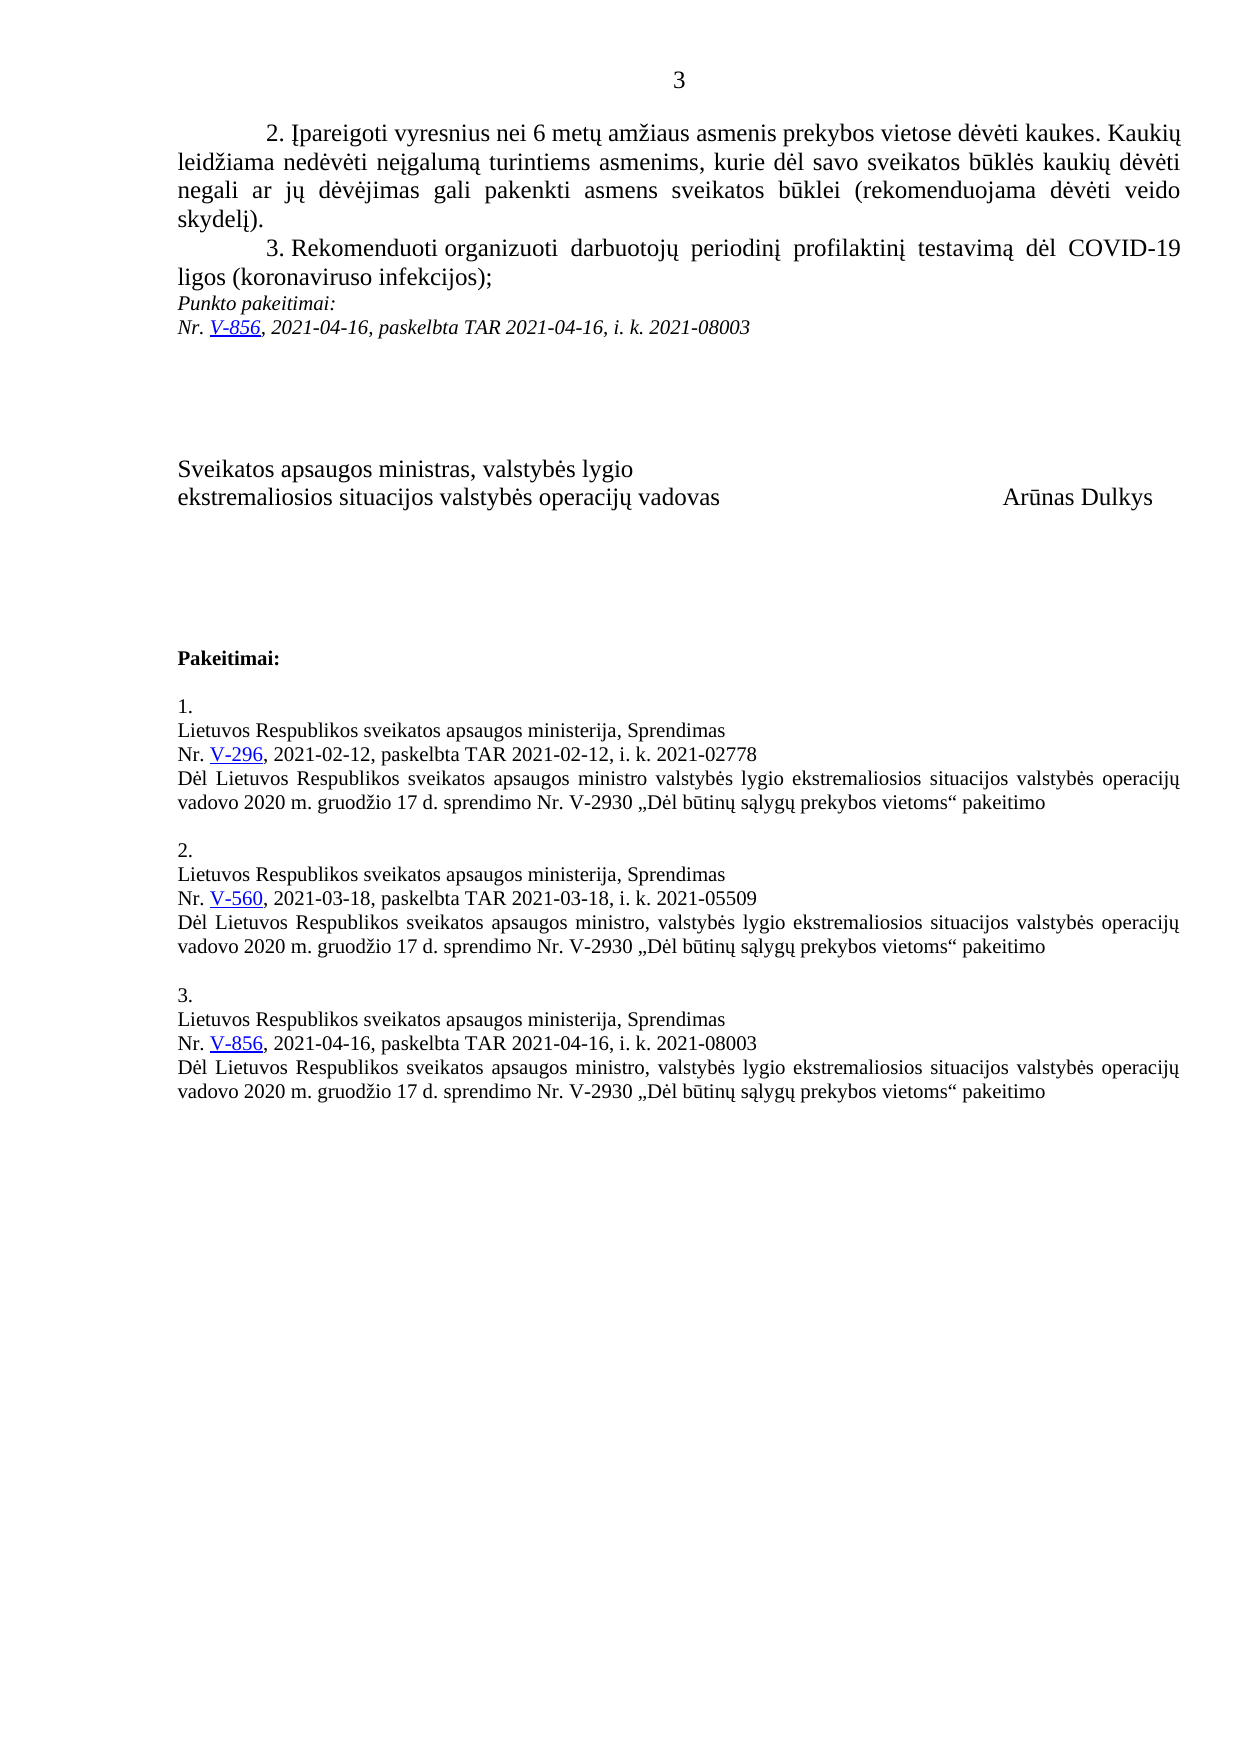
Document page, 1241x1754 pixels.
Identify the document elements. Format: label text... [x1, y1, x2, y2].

text Sveikatos apsaugos ministras, valstybės lygio [177, 454, 1181, 482]
text 3. [177, 982, 1181, 1007]
text 1. [177, 694, 1181, 718]
text Nr. V-296, 2021-02-12, paskelbta TAR 2021-02-12, i. k. 2021-02778 [177, 742, 1181, 766]
text 2. Įpareigoti vyresnius nei 6 metų amžiaus asmenis prekybos vietose dėvėti kaukes. Kaukių leidžiama nedėvėti neįgalumą turintiems asmenims, kurie dėl savo sveikatos būklės kaukių dėvėti negali ar jų dėvėjimas gali pakenkti asmens sveikatos būklei (rekomenduojama dėvėti veido skydelį). [177, 118, 1181, 233]
text Lietuvos Respublikos sveikatos apsaugos ministerija, Sprendimas [177, 718, 1181, 742]
text Dėl Lietuvos Respublikos sveikatos apsaugos ministro valstybės lygio ekstremaliosios situacijos valstybės operacijų vadovo 2020 m. gruodžio 17 d. sprendimo Nr. V-2930 „Dėl būtinų sąlygų prekybos vietoms“ pakeitimo [177, 766, 1181, 814]
text 3. Rekomenduoti organizuoti darbuotojų periodinį profilaktinį testavimą dėl COVID-19 ligos (koronaviruso infekcijos); [177, 233, 1181, 291]
text Dėl Lietuvos Respublikos sveikatos apsaugos ministro, valstybės lygio ekstremaliosios situacijos valstybės operacijų vadovo 2020 m. gruodžio 17 d. sprendimo Nr. V-2930 „Dėl būtinų sąlygų prekybos vietoms“ pakeitimo [177, 1055, 1181, 1103]
text Nr. V-560, 2021-03-18, paskelbta TAR 2021-03-18, i. k. 2021-05509 [177, 886, 1181, 910]
text Nr. V-856, 2021-04-16, paskelbta TAR 2021-04-16, i. k. 2021-08003 [177, 315, 1181, 339]
text Dėl Lietuvos Respublikos sveikatos apsaugos ministro, valstybės lygio ekstremaliosios situacijos valstybės operacijų vadovo 2020 m. gruodžio 17 d. sprendimo Nr. V-2930 „Dėl būtinų sąlygų prekybos vietoms“ pakeitimo [177, 910, 1181, 958]
text Pakeitimai: [177, 646, 1181, 670]
text 2. [177, 838, 1181, 862]
text Lietuvos Respublikos sveikatos apsaugos ministerija, Sprendimas [177, 1007, 1181, 1031]
text ekstremaliosios situacijos valstybės operacijų vadovas Arūnas Dulkys [177, 482, 1181, 511]
text Punkto pakeitimai: [177, 291, 1181, 315]
text Lietuvos Respublikos sveikatos apsaugos ministerija, Sprendimas [177, 862, 1181, 886]
text Nr. V-856, 2021-04-16, paskelbta TAR 2021-04-16, i. k. 2021-08003 [177, 1031, 1181, 1055]
